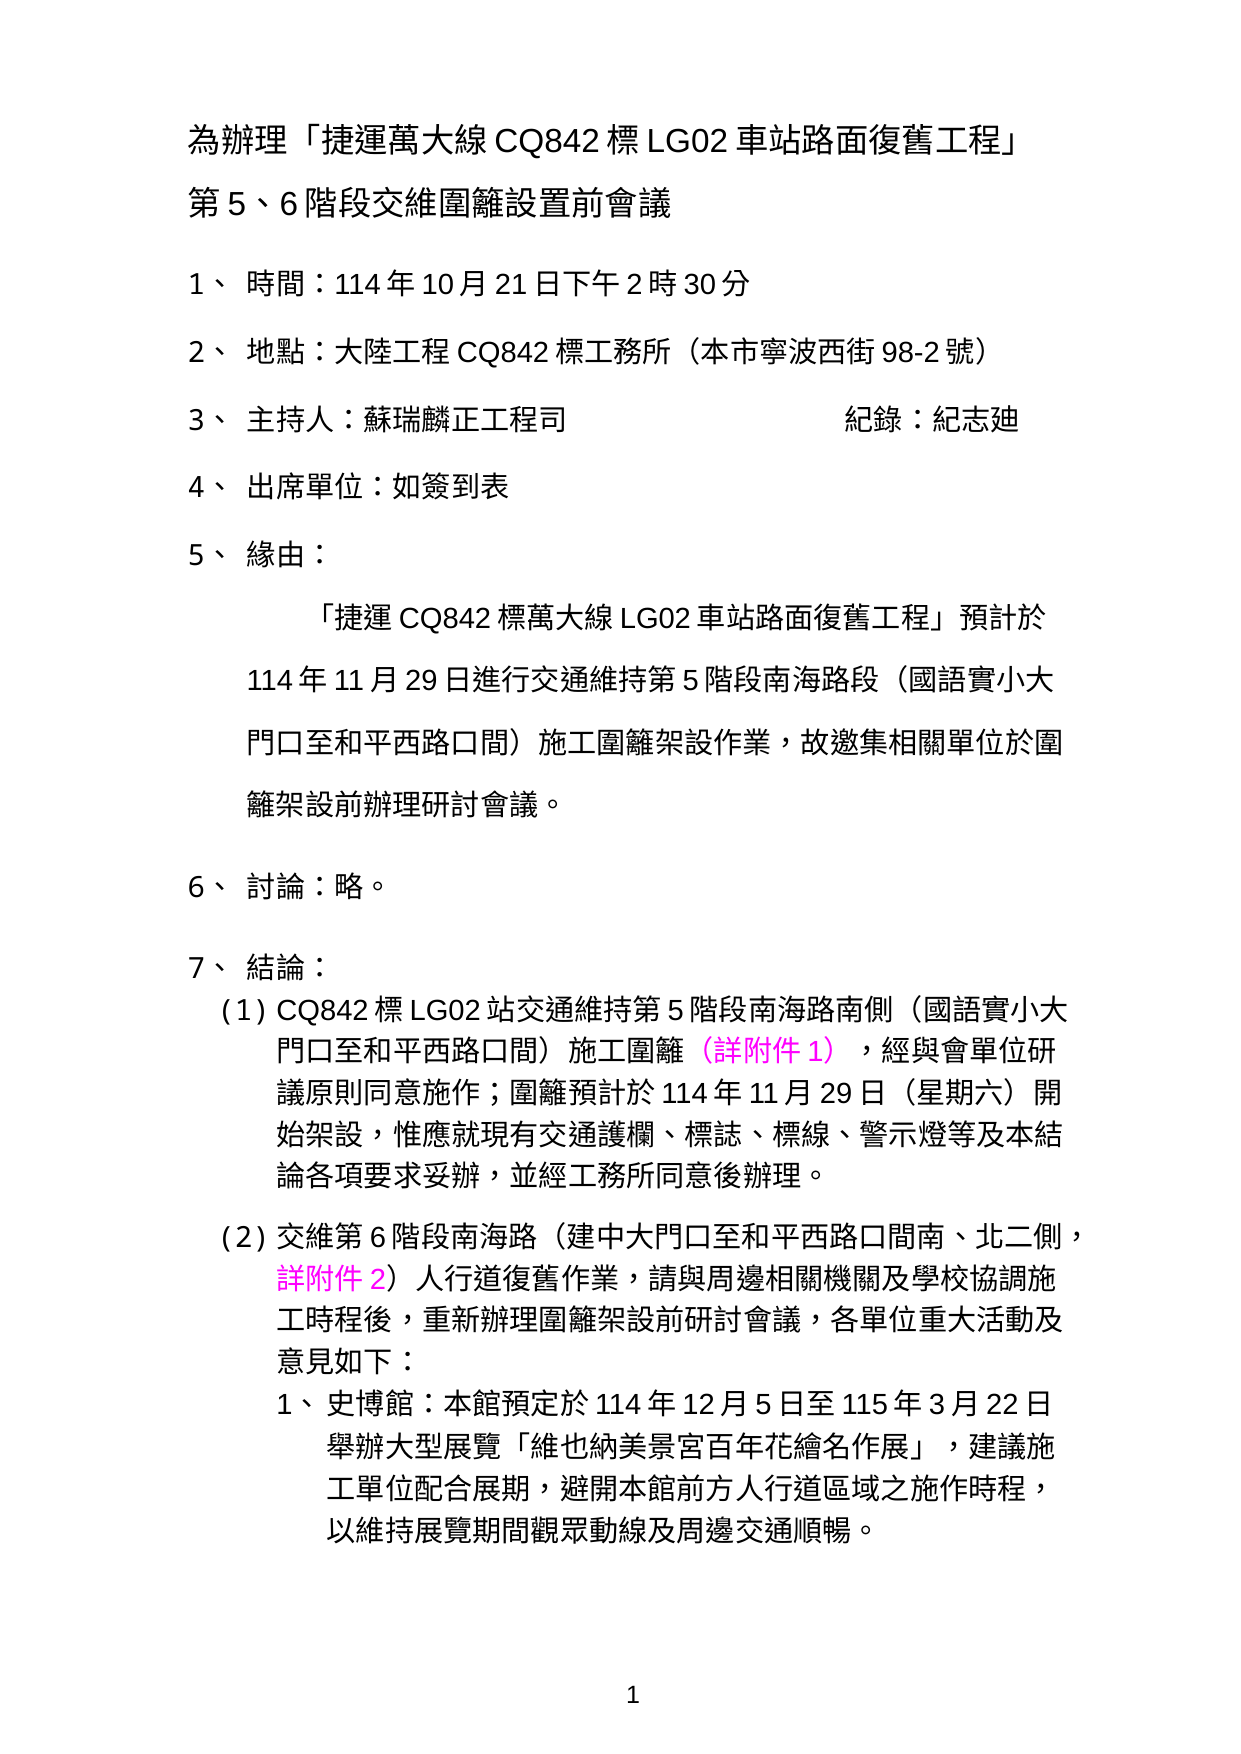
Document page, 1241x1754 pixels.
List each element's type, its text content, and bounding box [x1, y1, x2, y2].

list 出席單位：如簽到表 [187, 443, 1078, 506]
list 交維第6階段南海路（建中大門口至和平西路口間南、北二側，詳附件2）人行道復舊作業，請與周邊相關機關及學校協調施工時程後，重新辦理圍籬架設前研討會議，各單位重大活動及意見如下： [217, 1214, 1078, 1381]
list 主持人：蘇瑞麟正工程司 紀錄：紀志廸 [187, 376, 1078, 438]
list 緣由： [187, 511, 1078, 574]
list 史博館：本館預定於114年12月5日至115年3月22日舉辦大型展覽「維也納美景宮百年花繪名作展」，建議施工單位配合展期，避開本館前方人行道區域之施作時程，以維持展覽期間觀眾動線及周邊交通順暢。 [276, 1381, 1078, 1550]
text 為辦理「捷運萬大線CQ842標LG02車站路面復舊工程」第5、6階段交維圍籬設置前會議 [187, 96, 1044, 221]
list 時間：114年10月21日下午2時30分 [187, 240, 1078, 303]
text 「捷運CQ842標萬大線LG02車站路面復舊工程」預計於114年11月29日進行交通維持第5階段南海路段（國語實小大門口至和平西路口間）施工圍籬架設作業，故邀集相關單位於圍籬架設前辦理研討會議。 [246, 574, 1078, 824]
list 討論：略。 [187, 843, 1078, 905]
list CQ842標LG02站交通維持第5階段南海路南側（國語實小大門口至和平西路口間）施工圍籬（詳附件1），經與會單位研議原則同意施作；圍籬預計於114年11月29日（星期六）開始架設，惟應就現有交通護欄、標誌、標線、警示燈等及本結論各項要求妥辦，並經工務所同意後辦理。 [217, 987, 1078, 1195]
list 結論： [187, 924, 1078, 987]
list 地點：大陸工程CQ842標工務所（本市寧波西街98-2號） [187, 308, 1078, 371]
